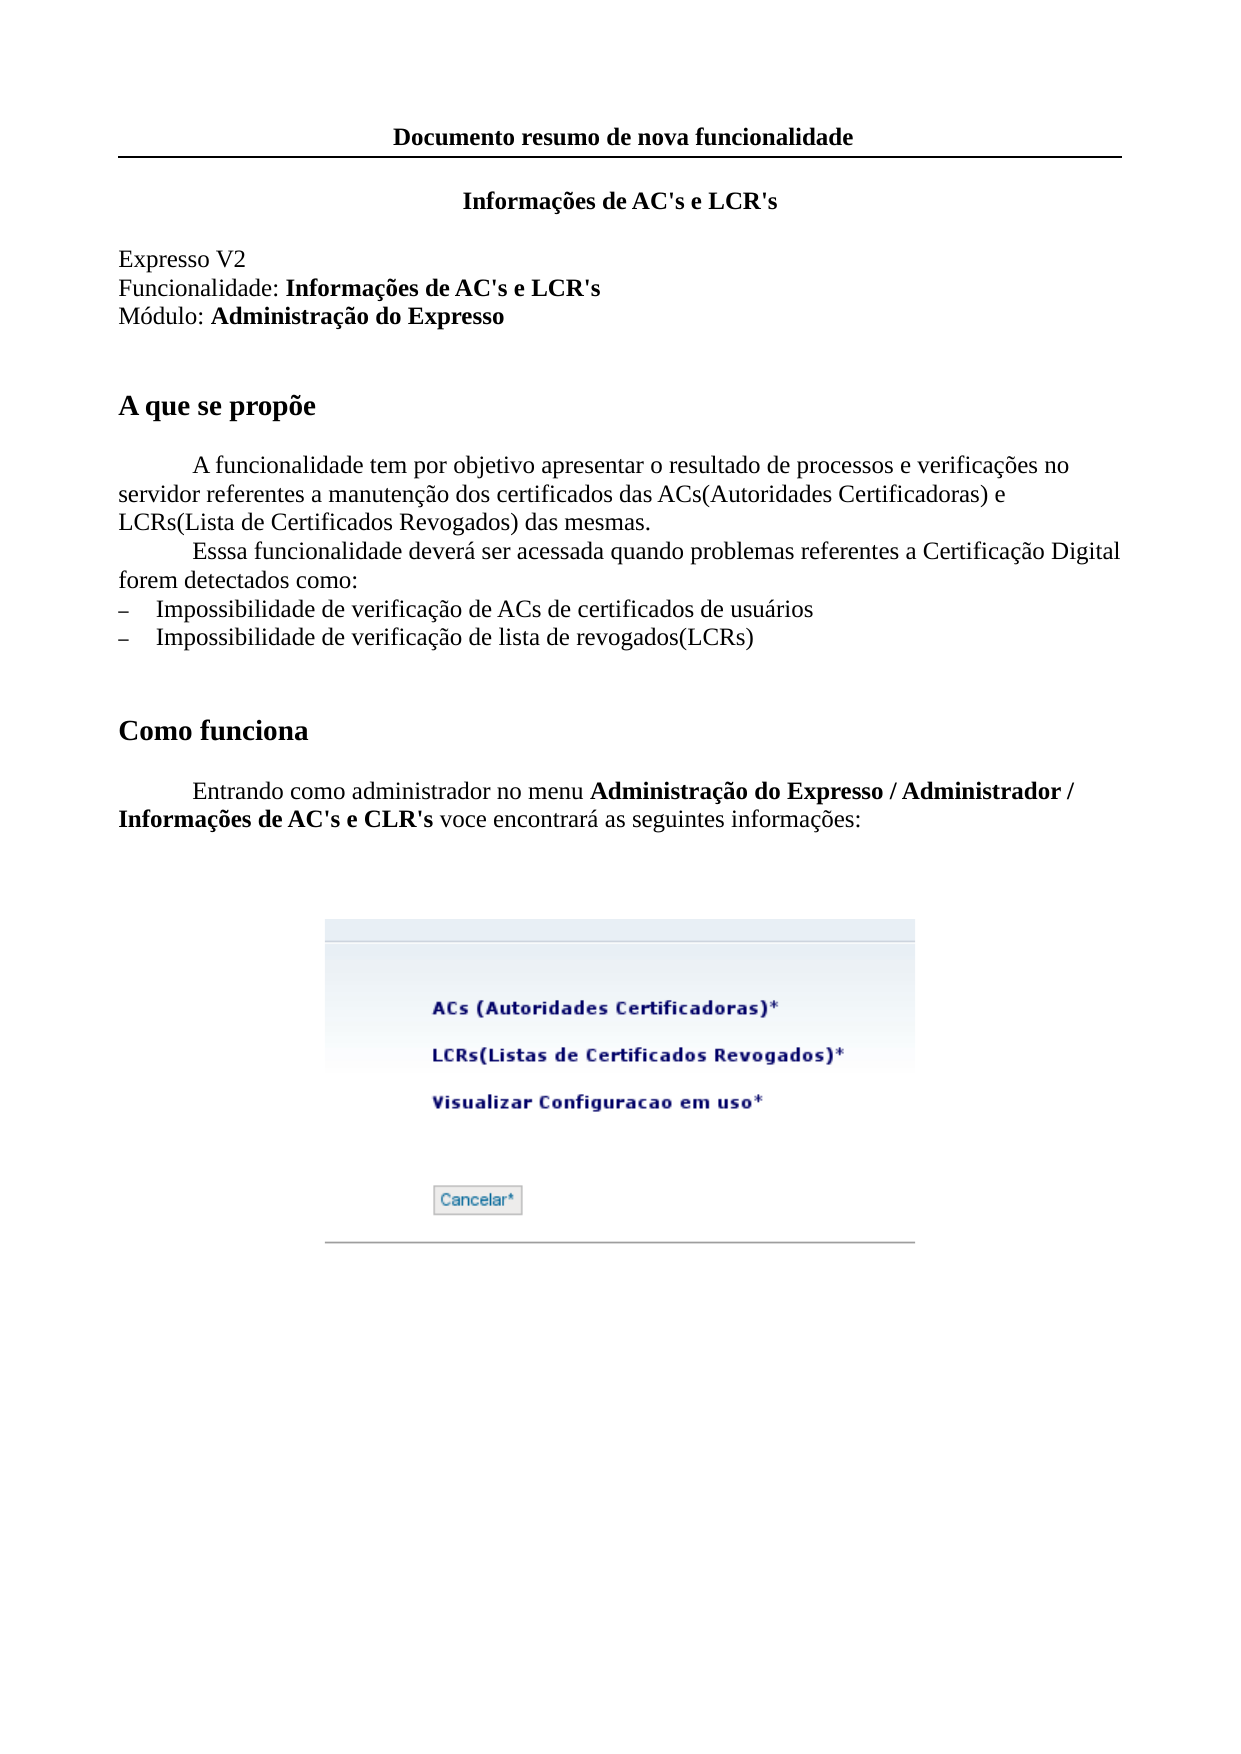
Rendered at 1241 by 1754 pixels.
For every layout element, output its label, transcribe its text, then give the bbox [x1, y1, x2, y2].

text Informações de AC's e LCR's [118, 186, 1122, 215]
picture [324, 919, 916, 1264]
text Documento resumo de nova funcionalidade [118, 118, 1122, 156]
list Impossibilidade de verificação de ACs de certificados de usuários [118, 594, 1122, 622]
text Módulo: Administração do Expresso [118, 301, 1122, 330]
text Como funciona [118, 713, 1122, 747]
text Funcionalidade: Informações de AC's e LCR's [118, 273, 1122, 301]
list Impossibilidade de verificação de lista de revogados(LCRs) [118, 622, 1122, 651]
text Entrando como administrador no menu Administração do Expresso / Administrador / Informações de AC's e CLR's voce encontrará as seguintes informações: [118, 776, 1122, 833]
text A que se propõe [118, 388, 1122, 421]
text Expresso V2 [118, 244, 1122, 273]
text Esssa funcionalidade deverá ser acessada quando problemas referentes a Certificação Digital forem detectados como: [118, 536, 1122, 594]
text A funcionalidade tem por objetivo apresentar o resultado de processos e verificações no servidor referentes a manutenção dos certificados das ACs(Autoridades Certificadoras) e LCRs(Lista de Certificados Revogados) das mesmas. [118, 450, 1122, 536]
